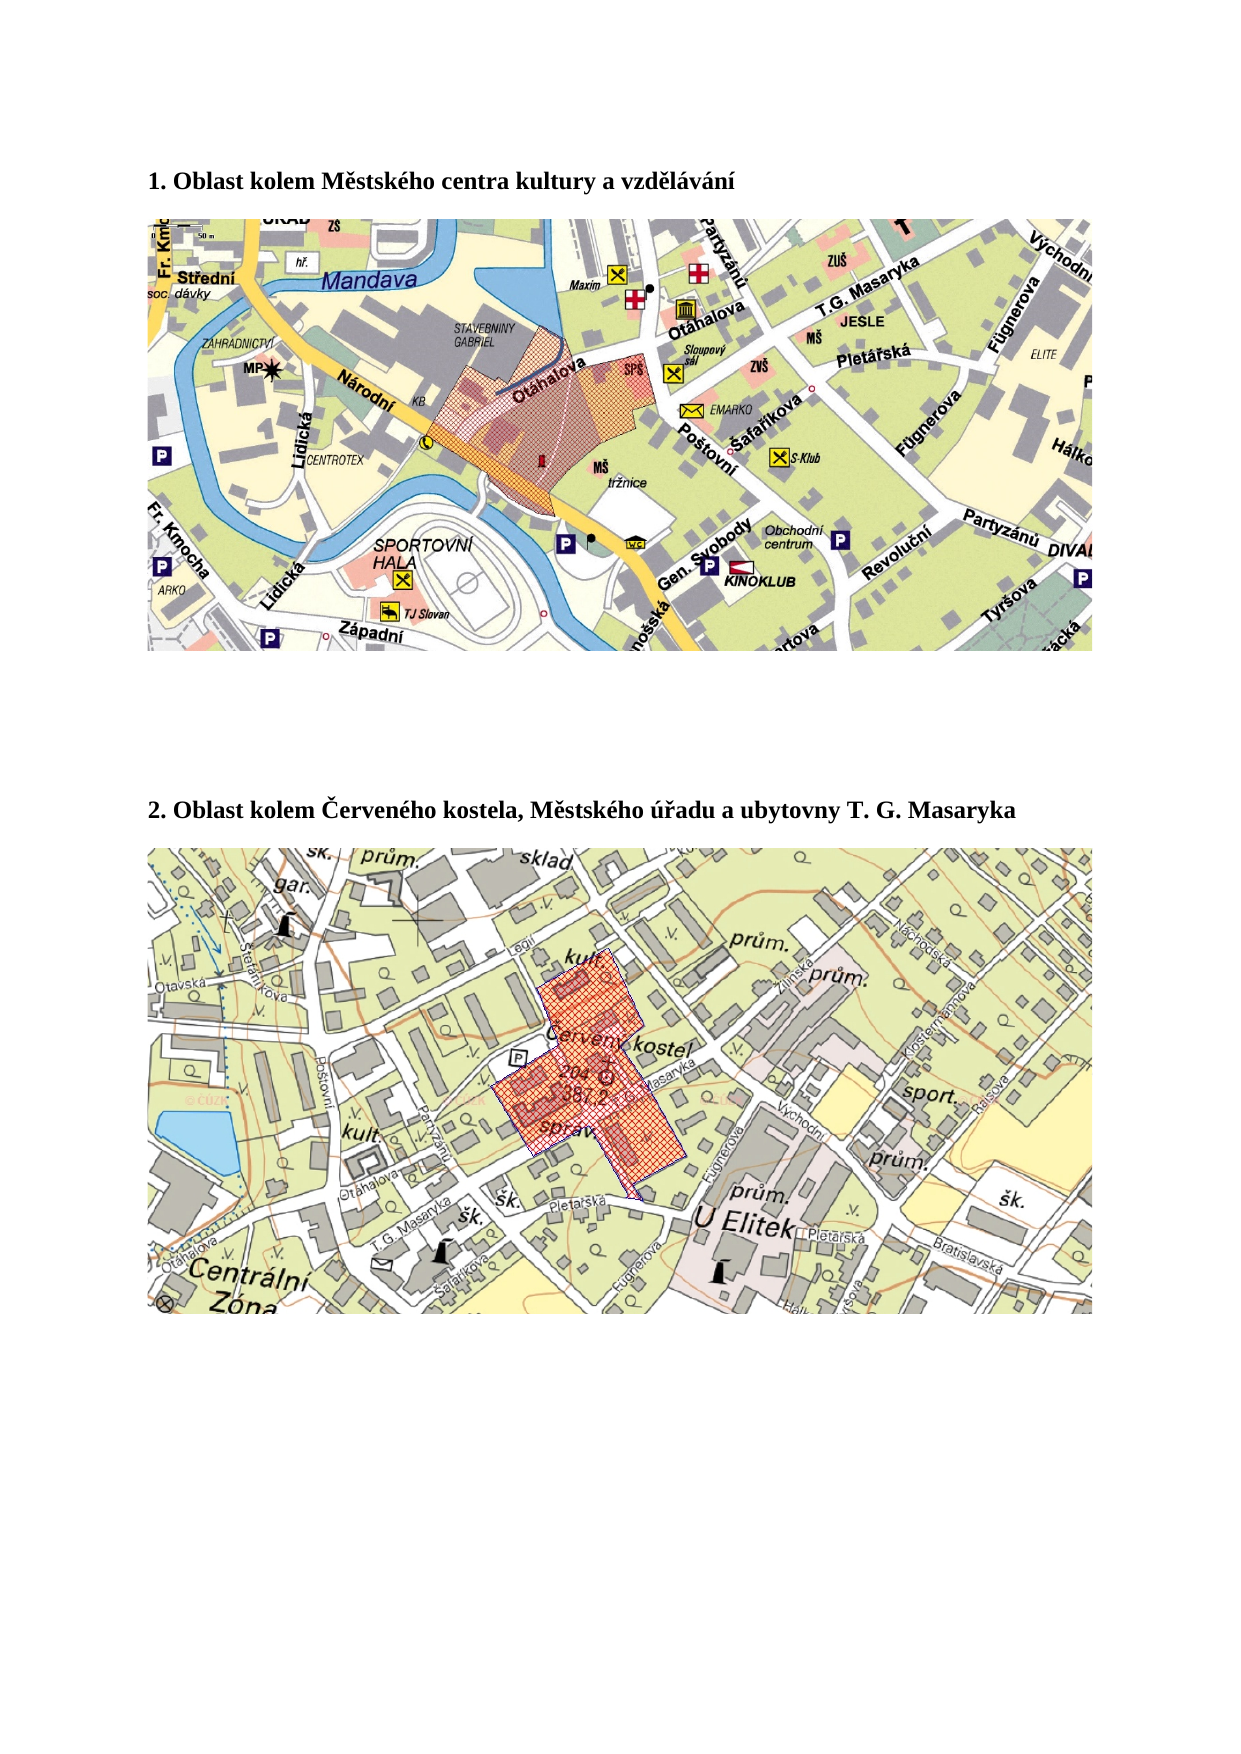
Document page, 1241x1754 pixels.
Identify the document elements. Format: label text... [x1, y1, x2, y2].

subtitle 2. Oblast kolem Červeného kostela, Městského úřadu a ubytovny T. G. Masaryka [148, 795, 1092, 824]
subtitle 1. Oblast kolem Městského centra kultury a vzdělávání [148, 166, 1092, 195]
